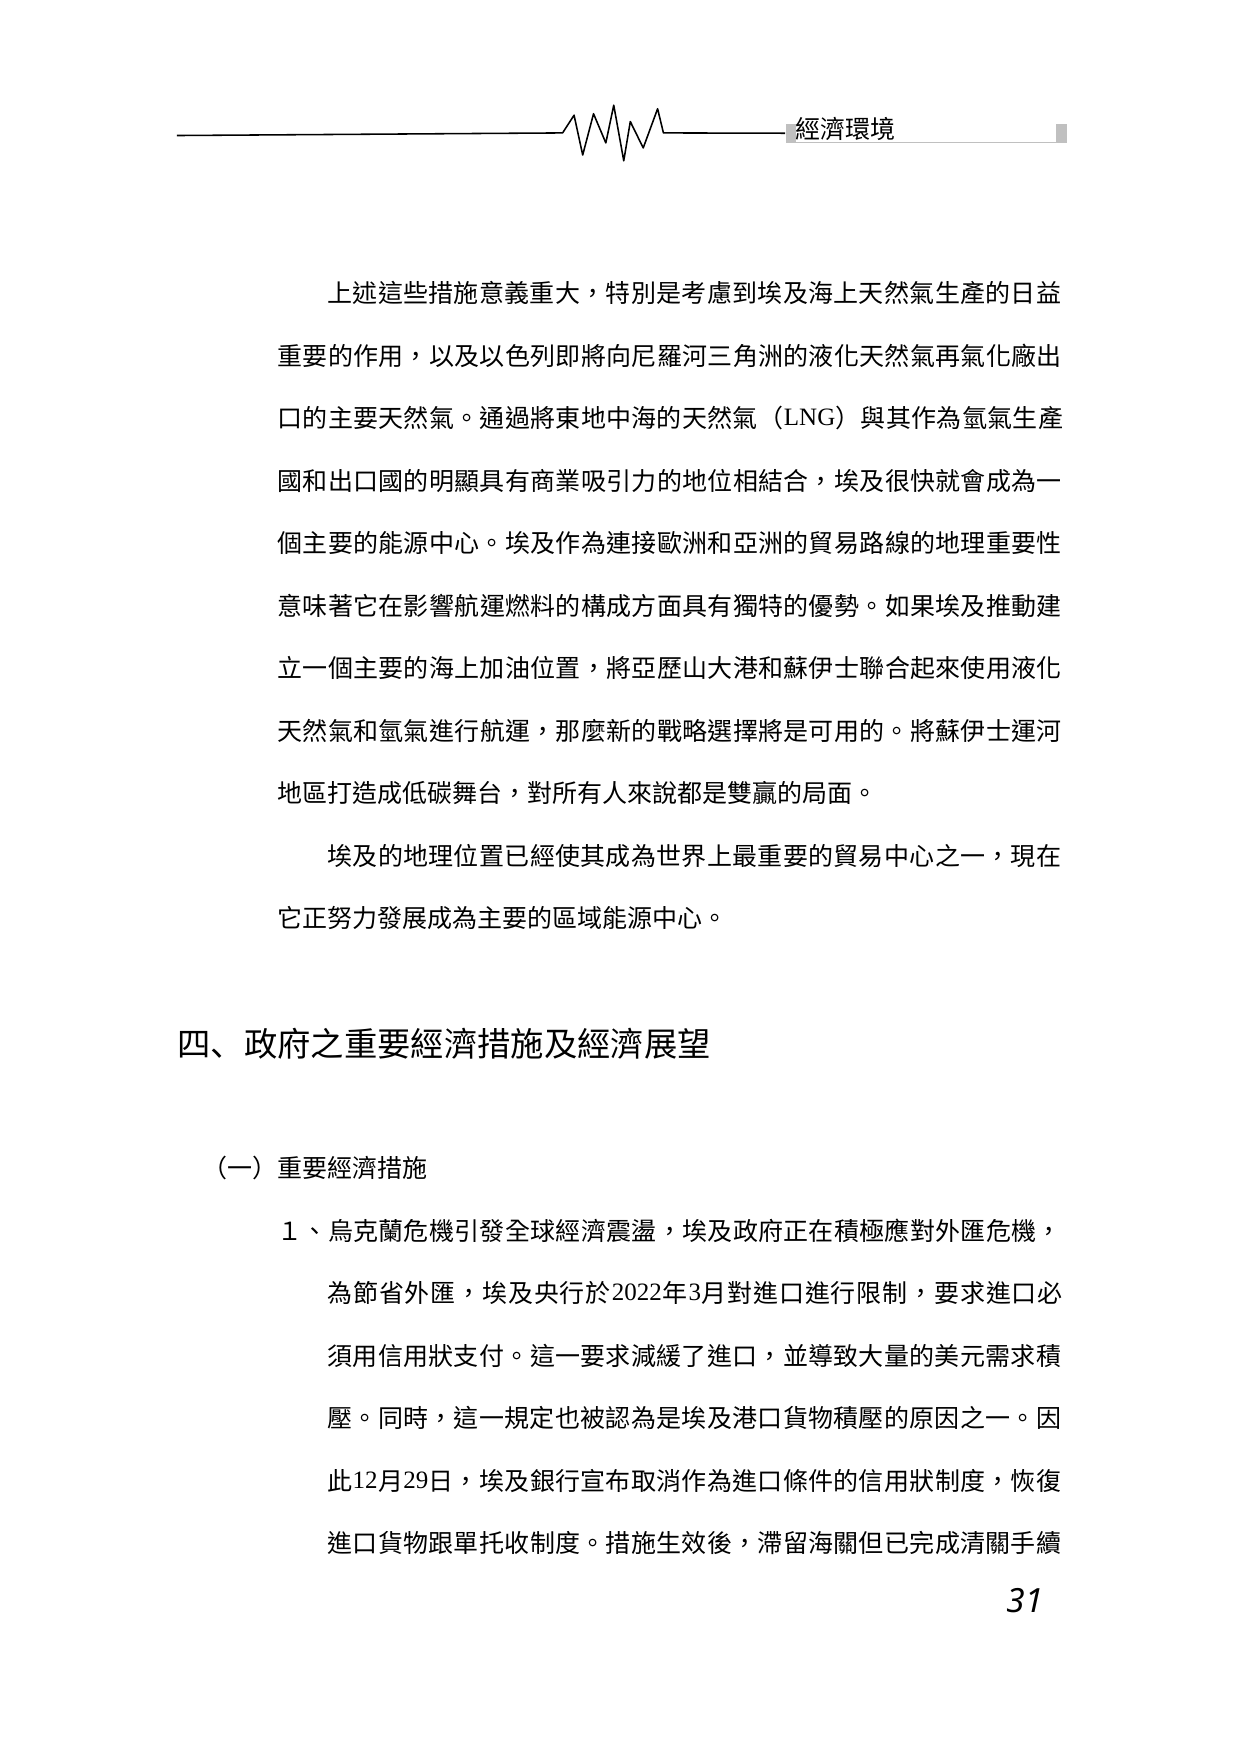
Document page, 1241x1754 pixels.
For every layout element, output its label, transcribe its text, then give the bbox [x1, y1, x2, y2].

text （一）重要經濟措施 [202, 1125, 1063, 1188]
text 上述這些措施意義重大，特別是考慮到埃及海上天然氣生產的日益重要的作用，以及以色列即將向尼羅河三角洲的液化天然氣再氣化廠出口的主要天然氣。通過將東地中海的天然氣（LNG）與其作為氫氣生產國和出口國的明顯具有商業吸引力的地位相結合，埃及很快就會成為一個主要的能源中心。埃及作為連接歐洲和亞洲的貿易路線的地理重要性意味著它在影響航運燃料的構成方面具有獨特的優勢。如果埃及推動建立一個主要的海上加油位置，將亞歷山大港和蘇伊士聯合起來使用液化天然氣和氫氣進行航運，那麼新的戰略選擇將是可用的。將蘇伊士運河地區打造成低碳舞台，對所有人來說都是雙贏的局面。 [277, 250, 1063, 813]
text 四、政府之重要經濟措施及經濟展望 [177, 1000, 1063, 1063]
text 埃及的地理位置已經使其成為世界上最重要的貿易中心之一，現在它正努力發展成為主要的區域能源中心。 [277, 813, 1063, 938]
text １、烏克蘭危機引發全球經濟震盪，埃及政府正在積極應對外匯危機，為節省外匯，埃及央行於2022年3月對進口進行限制，要求進口必須用信用狀支付。這一要求減緩了進口，並導致大量的美元需求積壓。同時，這一規定也被認為是埃及港口貨物積壓的原因之一。因此12月29日，埃及銀行宣布取消作為進口條件的信用狀制度，恢復進口貨物跟單托收制度。措施生效後，滯留海關但已完成清關手續 [277, 1188, 1063, 1563]
